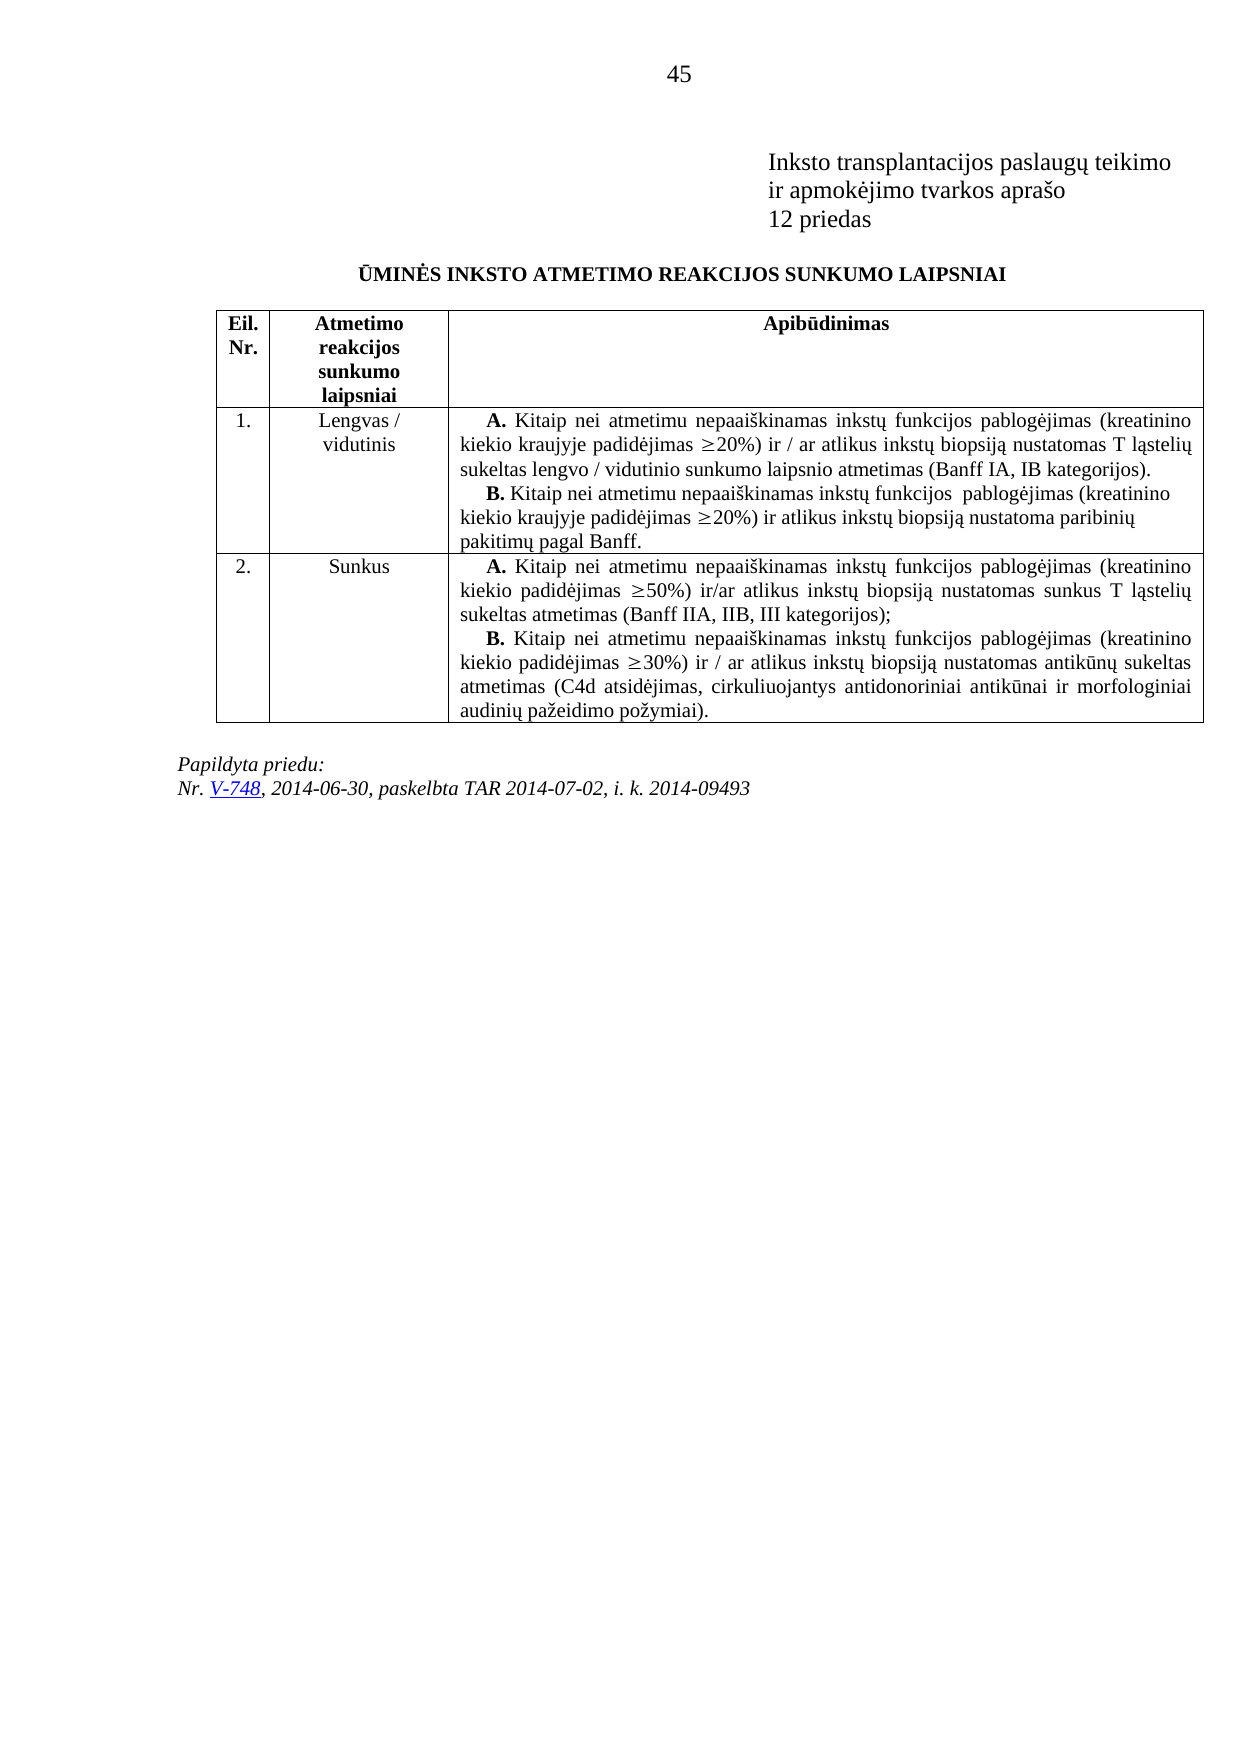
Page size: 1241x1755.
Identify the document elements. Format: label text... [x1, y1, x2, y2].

table_cell A. Kitaip nei atmetimu nepaaiškinamas inkstų funkcijos pablogėjimas (kreatinino kiekio padidėjimas 50%) ir/ar atlikus inkstų biopsiją nustatomas sunkus T ląstelių sukeltas atmetimas (Banff IIA, IIB, III kategorijos); B. Kitaip nei atmetimu nepaaiškinamas inkstų funkcijos pablogėjimas (kreatinino kiekio padidėjimas 30%) ir / ar atlikus inkstų biopsiją nustatomas antikūnų sukeltas atmetimas (C4d atsidėjimas, cirkuliuojantys antidonoriniai antikūnai ir morfologiniai audinių pažeidimo požymiai). [449, 554, 1203, 722]
text Inksto transplantacijos paslaugų teikimo ir apmokėjimo tvarkos aprašo [768, 147, 1181, 204]
table_header Atmetimo reakcijos sunkumo laipsniai [270, 311, 448, 407]
table_cell 1. [217, 408, 269, 553]
table_cell 2. [217, 554, 269, 722]
text Nr. V-748, 2014-06-30, paskelbta TAR 2014-07-02, i. k. 2014-09493 [177, 776, 1181, 800]
text ŪMINĖS INKSTO atmetimo REAKCIJOS sunkumo laipsniai [177, 262, 1181, 286]
text Papildyta priedu: [177, 752, 1181, 776]
table_cell A. Kitaip nei atmetimu nepaaiškinamas inkstų funkcijos pablogėjimas (kreatinino kiekio kraujyje padidėjimas 20%) ir / ar atlikus inkstų biopsiją nustatomas T ląstelių sukeltas lengvo / vidutinio sunkumo laipsnio atmetimas (Banff IA, IB kategorijos). B. Kitaip nei atmetimu nepaaiškinamas inkstų funkcijos pablogėjimas (kreatinino kiekio kraujyje padidėjimas 20%) ir atlikus inkstų biopsiją nustatoma paribinių pakitimų pagal Banff. [449, 408, 1203, 553]
table_cell Sunkus [270, 554, 448, 722]
table_cell Lengvas / vidutinis [270, 408, 448, 553]
table_header Apibūdinimas [449, 311, 1203, 407]
text 12 priedas [768, 204, 1181, 233]
table_header Eil. Nr. [217, 311, 269, 407]
